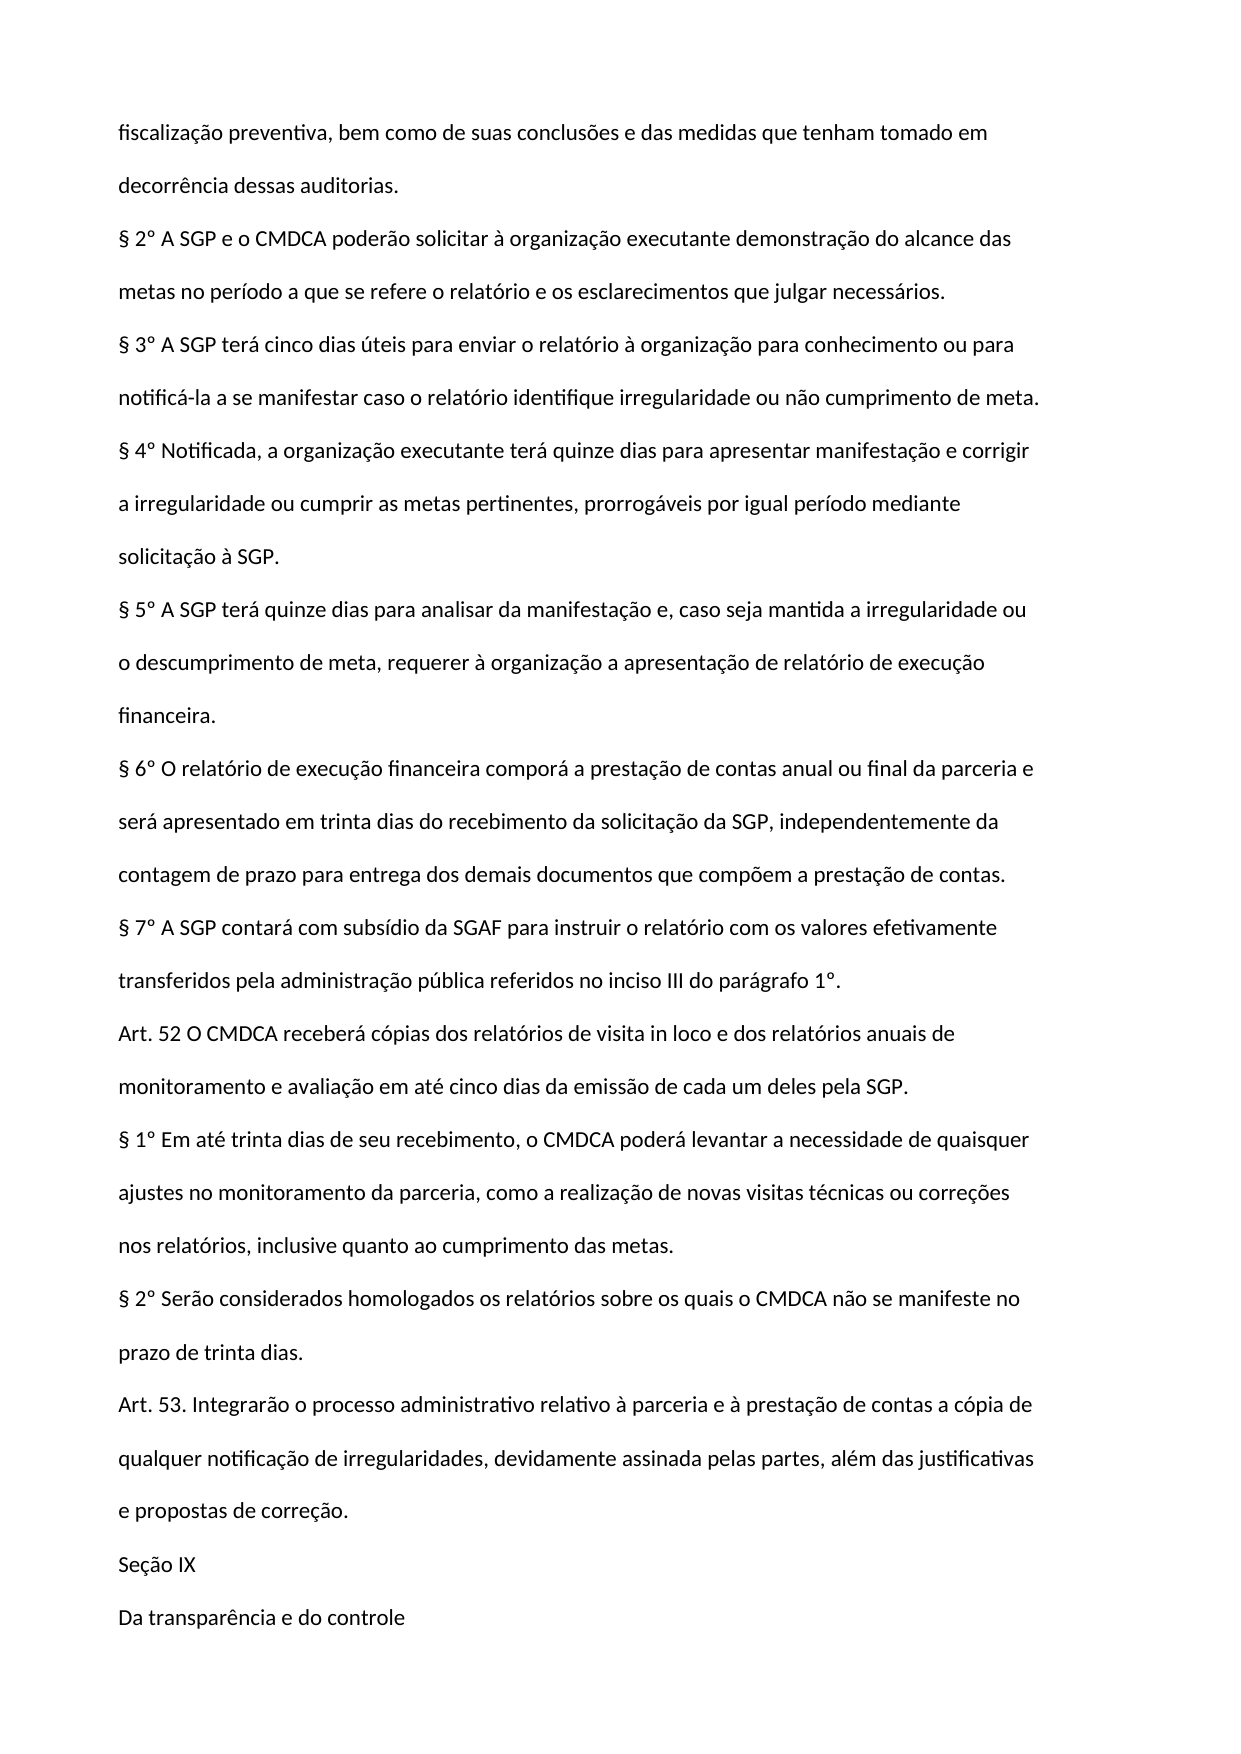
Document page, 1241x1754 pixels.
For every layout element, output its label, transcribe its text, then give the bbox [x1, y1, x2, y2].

text § 2º Serão considerados homologados os relatórios sobre os quais o CMDCA não se manifeste no [118, 1284, 1122, 1313]
text Da transparência e do controle [118, 1603, 1122, 1631]
text § 4º Notificada, a organização executante terá quinze dias para apresentar manifestação e corrigir [118, 436, 1122, 464]
text decorrência dessas auditorias. [118, 171, 1122, 199]
text nos relatórios, inclusive quanto ao cumprimento das metas. [118, 1232, 1122, 1259]
text § 3º A SGP terá cinco dias úteis para enviar o relatório à organização para conhecimento ou para [118, 330, 1122, 358]
text e propostas de correção. [118, 1497, 1122, 1525]
text Seção IX [118, 1550, 1122, 1578]
text monitoramento e avaliação em até cinco dias da emissão de cada um deles pela SGP. [118, 1072, 1122, 1101]
text Art. 53. Integrarão o processo administrativo relativo à parceria e à prestação de contas a cópia de [118, 1391, 1122, 1419]
text qualquer notificação de irregularidades, devidamente assinada pelas partes, além das justificativas [118, 1444, 1122, 1472]
text Art. 52 O CMDCA receberá cópias dos relatórios de visita in loco e dos relatórios anuais de [118, 1019, 1122, 1047]
text ajustes no monitoramento da parceria, como a realização de novas visitas técnicas ou correções [118, 1178, 1122, 1207]
text metas no período a que se refere o relatório e os esclarecimentos que julgar necessários. [118, 277, 1122, 305]
text § 6º O relatório de execução financeira comporá a prestação de contas anual ou final da parceria e [118, 754, 1122, 782]
text será apresentado em trinta dias do recebimento da solicitação da SGP, independentemente da [118, 807, 1122, 835]
text prazo de trinta dias. [118, 1338, 1122, 1366]
text a irregularidade ou cumprir as metas pertinentes, prorrogáveis por igual período mediante [118, 489, 1122, 517]
text o descumprimento de meta, requerer à organização a apresentação de relatório de execução [118, 648, 1122, 676]
text § 1º Em até trinta dias de seu recebimento, o CMDCA poderá levantar a necessidade de quaisquer [118, 1126, 1122, 1153]
text solicitação à SGP. [118, 542, 1122, 570]
text contagem de prazo para entrega dos demais documentos que compõem a prestação de contas. [118, 860, 1122, 888]
text notificá-la a se manifestar caso o relatório identifique irregularidade ou não cumprimento de meta. [118, 383, 1122, 411]
text § 2º A SGP e o CMDCA poderão solicitar à organização executante demonstração do alcance das [118, 224, 1122, 252]
text § 5º A SGP terá quinze dias para analisar da manifestação e, caso seja mantida a irregularidade ou [118, 595, 1122, 623]
text transferidos pela administração pública referidos no inciso III do parágrafo 1º. [118, 966, 1122, 994]
text § 7º A SGP contará com subsídio da SGAF para instruir o relatório com os valores efetivamente [118, 913, 1122, 941]
text fiscalização preventiva, bem como de suas conclusões e das medidas que tenham tomado em [118, 118, 1122, 146]
text financeira. [118, 701, 1122, 729]
